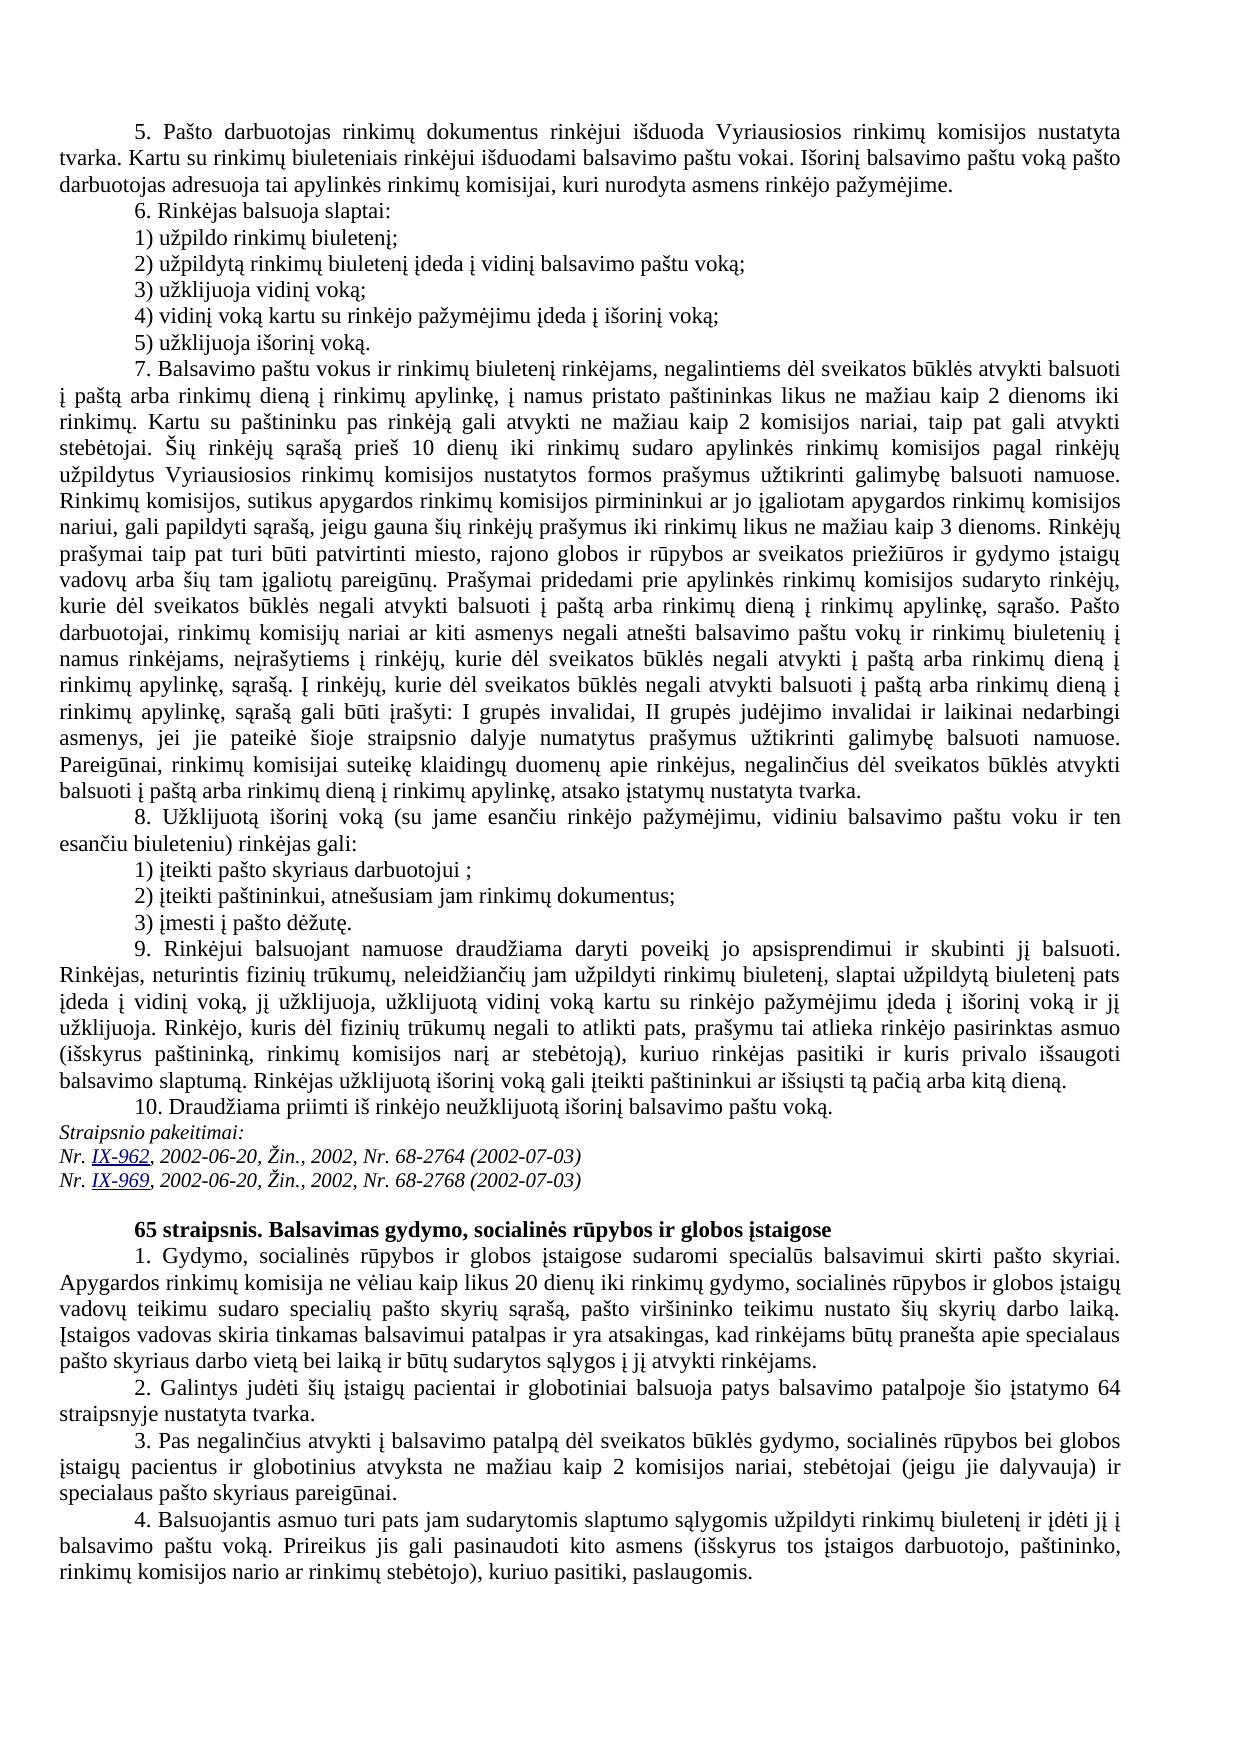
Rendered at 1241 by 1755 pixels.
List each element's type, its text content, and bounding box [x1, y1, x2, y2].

text 4. Balsuojantis asmuo turi pats jam sudarytomis slaptumo sąlygomis užpildyti rinkimų biuletenį ir įdėti jį į balsavimo paštu voką. Prireikus jis gali pasinaudoti kito asmens (išskyrus tos įstaigos darbuotojo, paštininko, rinkimų komisijos nario ar rinkimų stebėtojo), kuriuo pasitiki, paslaugomis. [59, 1506, 1122, 1585]
text 65 straipsnis. Balsavimas gydymo, socialinės rūpybos ir globos įstaigose [59, 1216, 1122, 1242]
text 6. Rinkėjas balsuoja slaptai: [59, 197, 1122, 223]
text 4) vidinį voką kartu su rinkėjo pažymėjimu įdeda į išorinį voką; [59, 303, 1122, 329]
text 1) įteikti pašto skyriaus darbuotojui ; [59, 856, 1122, 882]
text 5) užklijuoja išorinį voką. [59, 329, 1122, 355]
text 8. Užklijuotą išorinį voką (su jame esančiu rinkėjo pažymėjimu, vidiniu balsavimo paštu voku ir ten esančiu biuleteniu) rinkėjas gali: [59, 803, 1122, 856]
text Straipsnio pakeitimai: [59, 1119, 1122, 1144]
text 2) įteikti paštininkui, atnešusiam jam rinkimų dokumentus; [59, 882, 1122, 909]
text 2. Galintys judėti šių įstaigų pacientai ir globotiniai balsuoja patys balsavimo patalpoje šio įstatymo 64 straipsnyje nustatyta tvarka. [59, 1374, 1122, 1427]
text 3) užklijuoja vidinį voką; [59, 276, 1122, 303]
text 7. Balsavimo paštu vokus ir rinkimų biuletenį rinkėjams, negalintiems dėl sveikatos būklės atvykti balsuoti į paštą arba rinkimų dieną į rinkimų apylinkę, į namus pristato paštininkas likus ne mažiau kaip 2 dienoms iki rinkimų. Kartu su paštininku pas rinkėją gali atvykti ne mažiau kaip 2 komisijos nariai, taip pat gali atvykti stebėtojai. Šių rinkėjų sąrašą prieš 10 dienų iki rinkimų sudaro apylinkės rinkimų komisijos pagal rinkėjų užpildytus Vyriausiosios rinkimų komisijos nustatytos formos prašymus užtikrinti galimybę balsuoti namuose. Rinkimų komisijos, sutikus apygardos rinkimų komisijos pirmininkui ar jo įgaliotam apygardos rinkimų komisijos nariui, gali papildyti sąrašą, jeigu gauna šių rinkėjų prašymus iki rinkimų likus ne mažiau kaip 3 dienoms. Rinkėjų prašymai taip pat turi būti patvirtinti miesto, rajono globos ir rūpybos ar sveikatos priežiūros ir gydymo įstaigų vadovų arba šių tam įgaliotų pareigūnų. Prašymai pridedami prie apylinkės rinkimų komisijos sudaryto rinkėjų, kurie dėl sveikatos būklės negali atvykti balsuoti į paštą arba rinkimų dieną į rinkimų apylinkę, sąrašo. Pašto darbuotojai, rinkimų komisijų nariai ar kiti asmenys negali atnešti balsavimo paštu vokų ir rinkimų biuletenių į namus rinkėjams, neįrašytiems į rinkėjų, kurie dėl sveikatos būklės negali atvykti į paštą arba rinkimų dieną į rinkimų apylinkę, sąrašą. Į rinkėjų, kurie dėl sveikatos būklės negali atvykti balsuoti į paštą arba rinkimų dieną į rinkimų apylinkę, sąrašą gali būti įrašyti: I grupės invalidai, II grupės judėjimo invalidai ir laikinai nedarbingi asmenys, jei jie pateikė šioje straipsnio dalyje numatytus prašymus užtikrinti galimybę balsuoti namuose. Pareigūnai, rinkimų komisijai suteikę klaidingų duomenų apie rinkėjus, negalinčius dėl sveikatos būklės atvykti balsuoti į paštą arba rinkimų dieną į rinkimų apylinkę, atsako įstatymų nustatyta tvarka. [59, 355, 1122, 803]
text 2) užpildytą rinkimų biuletenį įdeda į vidinį balsavimo paštu voką; [59, 250, 1122, 276]
text 9. Rinkėjui balsuojant namuose draudžiama daryti poveikį jo apsisprendimui ir skubinti jį balsuoti. Rinkėjas, neturintis fizinių trūkumų, neleidžiančių jam užpildyti rinkimų biuletenį, slaptai užpildytą biuletenį pats įdeda į vidinį voką, jį užklijuoja, užklijuotą vidinį voką kartu su rinkėjo pažymėjimu įdeda į išorinį voką ir jį užklijuoja. Rinkėjo, kuris dėl fizinių trūkumų negali to atlikti pats, prašymu tai atlieka rinkėjo pasirinktas asmuo (išskyrus paštininką, rinkimų komisijos narį ar stebėtoją), kuriuo rinkėjas pasitiki ir kuris privalo išsaugoti balsavimo slaptumą. Rinkėjas užklijuotą išorinį voką gali įteikti paštininkui ar išsiųsti tą pačią arba kitą dieną. [59, 935, 1122, 1093]
text 5. Pašto darbuotojas rinkimų dokumentus rinkėjui išduoda Vyriausiosios rinkimų komisijos nustatyta tvarka. Kartu su rinkimų biuleteniais rinkėjui išduodami balsavimo paštu vokai. Išorinį balsavimo paštu voką pašto darbuotojas adresuoja tai apylinkės rinkimų komisijai, kuri nurodyta asmens rinkėjo pažymėjime. [59, 118, 1122, 197]
text 1. Gydymo, socialinės rūpybos ir globos įstaigose sudaromi specialūs balsavimui skirti pašto skyriai. Apygardos rinkimų komisija ne vėliau kaip likus 20 dienų iki rinkimų gydymo, socialinės rūpybos ir globos įstaigų vadovų teikimu sudaro specialių pašto skyrių sąrašą, pašto viršininko teikimu nustato šių skyrių darbo laiką. Įstaigos vadovas skiria tinkamas balsavimui patalpas ir yra atsakingas, kad rinkėjams būtų pranešta apie specialaus pašto skyriaus darbo vietą bei laiką ir būtų sudarytos sąlygos į jį atvykti rinkėjams. [59, 1242, 1122, 1374]
text Nr. IX-969, 2002-06-20, Žin., 2002, Nr. 68-2768 (2002-07-03) [59, 1168, 1122, 1192]
text 3. Pas negalinčius atvykti į balsavimo patalpą dėl sveikatos būklės gydymo, socialinės rūpybos bei globos įstaigų pacientus ir globotinius atvyksta ne mažiau kaip 2 komisijos nariai, stebėtojai (jeigu jie dalyvauja) ir specialaus pašto skyriaus pareigūnai. [59, 1427, 1122, 1506]
text 10. Draudžiama priimti iš rinkėjo neužklijuotą išorinį balsavimo paštu voką. [59, 1093, 1122, 1119]
text 3) įmesti į pašto dėžutę. [59, 909, 1122, 935]
text 1) užpildo rinkimų biuletenį; [59, 223, 1122, 250]
text Nr. IX-962, 2002-06-20, Žin., 2002, Nr. 68-2764 (2002-07-03) [59, 1144, 1122, 1168]
